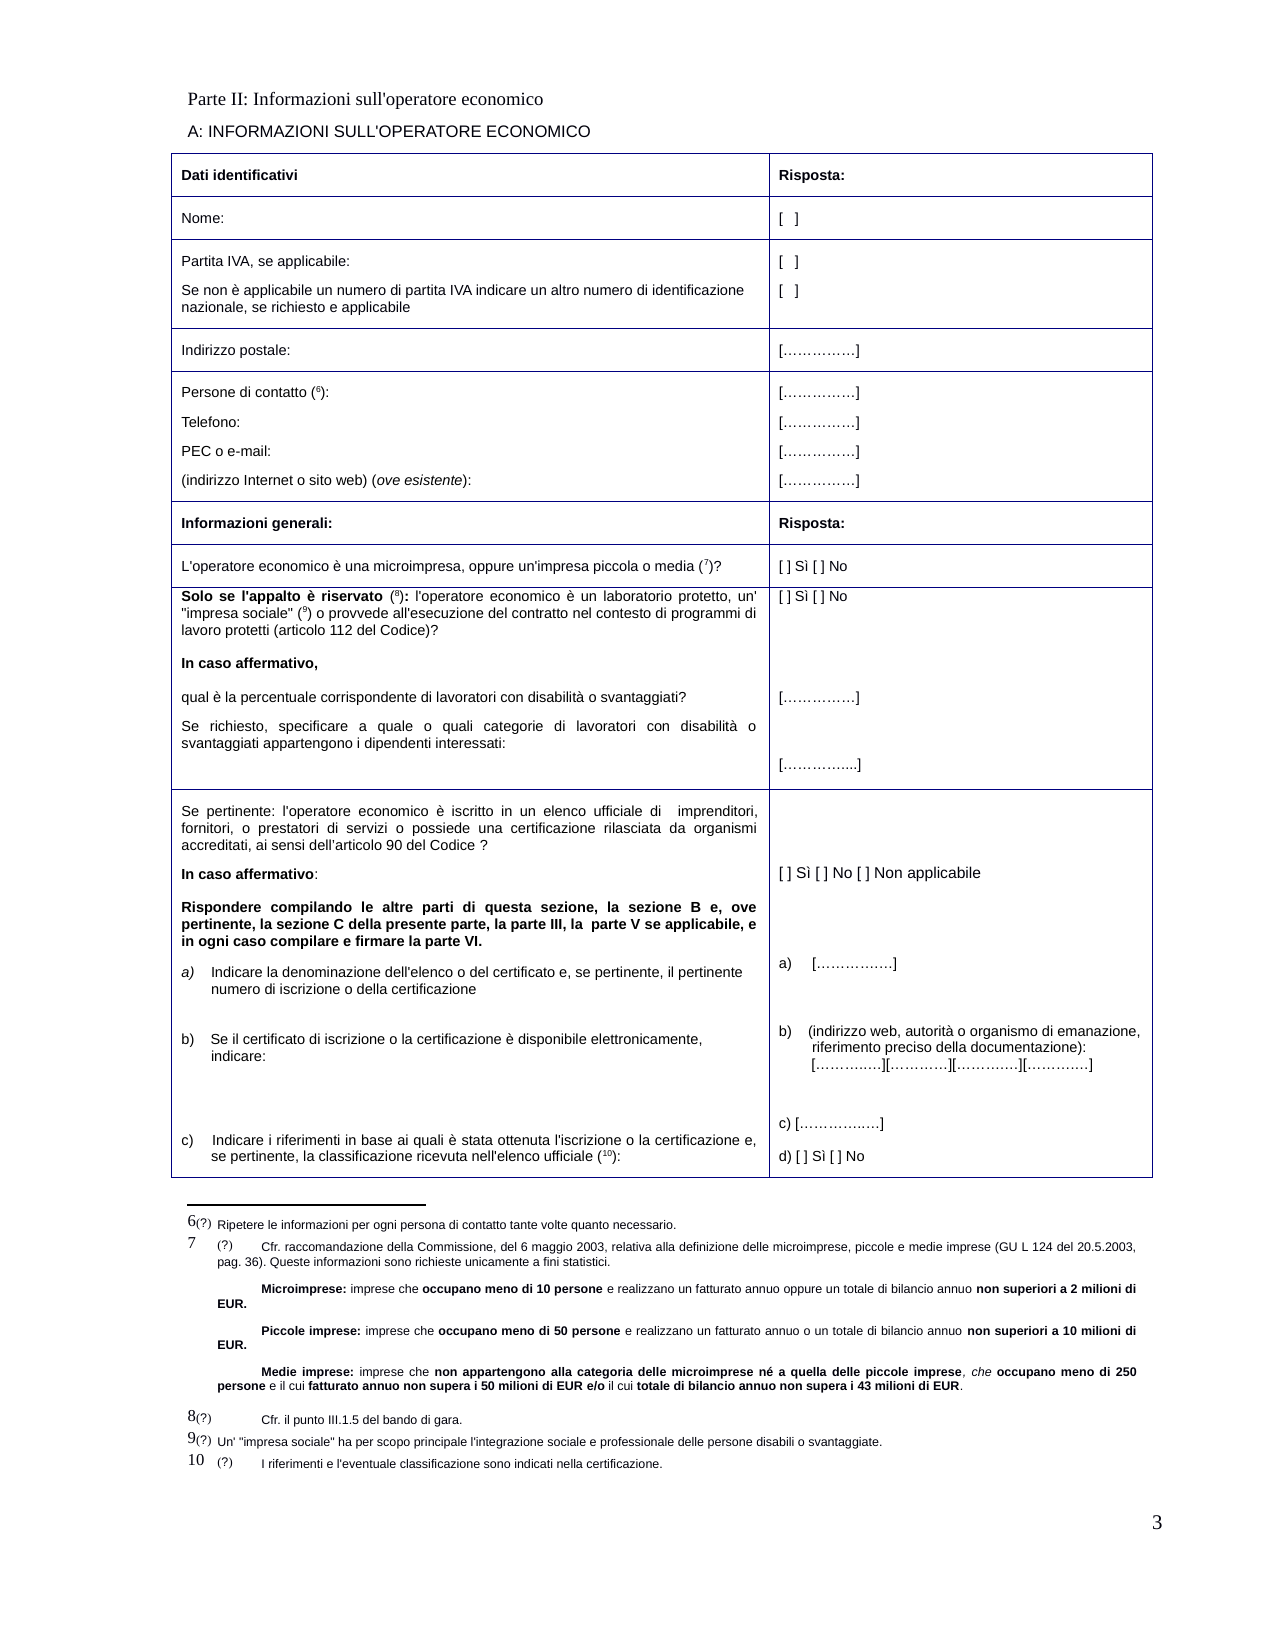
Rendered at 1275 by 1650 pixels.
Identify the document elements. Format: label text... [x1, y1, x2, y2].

text A: Informazioni sull'operatore economico [187, 122, 1137, 141]
table_cell [ ] Sì [ ] No [ ] Non applicabile [………….…] b) (indirizzo web, autorità o organismo di emanazione, riferimento preciso della documentazione): [………..…][…………][……….…][……….…] c) […………..…] d) [ ] Sì [ ] No [770, 790, 1152, 1177]
table_header Risposta: [770, 154, 1152, 196]
table_header Dati identificativi [172, 154, 769, 196]
table_cell [……………] [770, 329, 1152, 371]
table_cell [ ] [ ] [770, 240, 1152, 328]
table_cell Nome: [172, 197, 769, 239]
table_cell [ ] Sì [ ] No [……………] […………....] [770, 588, 1152, 789]
table_cell [ ] Sì [ ] No [770, 545, 1152, 587]
text Parte II: Informazioni sull'operatore economico [187, 87, 1137, 109]
table_cell Partita IVA, se applicabile: Se non è applicabile un numero di partita IVA indicare un altro numero di identificazione nazionale, se richiesto e applicabile [172, 240, 769, 328]
table_cell Se pertinente: l'operatore economico è iscritto in un elenco ufficiale di imprenditori, fornitori, o prestatori di servizi o possiede una certificazione rilasciata da organismi accreditati, ai sensi dell’articolo 90 del Codice ? In caso affermativo: Rispondere compilando le altre parti di questa sezione, la sezione B e, ove pertinente, la sezione C della presente parte, la parte III, la parte V se applicabile, e in ogni caso compilare e firmare la parte VI. Indicare la denominazione dell'elenco o del certificato e, se pertinente, il pertinente numero di iscrizione o della certificazione b) Se il certificato di iscrizione o la certificazione è disponibile elettronicamente, indicare: c) Indicare i riferimenti in base ai quali è stata ottenuta l'iscrizione o la certificazione e, se pertinente, la classificazione ricevuta nell'elenco ufficiale (): d) L'iscrizione o la certificazione comprende tutti i criteri di selezione richiesti? In caso di risposta negativa alla lettera d): Inserire inoltre tutte le informazioni mancanti nella parte IV, sezione A, B, C, o D secondo il caso SOLO se richiesto dal pertinente avviso o bando o dai documenti di gara: e) L'operatore economico potrà fornire un certificato per quanto riguarda il pagamento dei contributi previdenziali e delle imposte, o fornire informazioni che permettano all'amministrazione aggiudicatrice o all'ente aggiudicatore di ottenere direttamente tale documento accedendo a una banca dati nazionale che sia disponibile gratuitamente in un qualunque Stato membro? Se la documentazione pertinente è disponibile elettronicamente, indicare: [172, 790, 769, 1177]
table_cell Solo se l'appalto è riservato (): l'operatore economico è un laboratorio protetto, un' "impresa sociale" () o provvede all'esecuzione del contratto nel contesto di programmi di lavoro protetti (articolo 112 del Codice)? In caso affermativo, qual è la percentuale corrispondente di lavoratori con disabilità o svantaggiati? Se richiesto, specificare a quale o quali categorie di lavoratori con disabilità o svantaggiati appartengono i dipendenti interessati: [172, 588, 769, 789]
table_cell L'operatore economico è una microimpresa, oppure un'impresa piccola o media ()? [172, 545, 769, 587]
table_cell Risposta: [770, 502, 1152, 544]
table_cell [……………] [……………] [……………] [……………] [770, 372, 1152, 501]
table_cell Indirizzo postale: [172, 329, 769, 371]
table_cell [ ] [770, 197, 1152, 239]
table_cell Informazioni generali: [172, 502, 769, 544]
table_cell Persone di contatto (): Telefono: PEC o e-mail: (indirizzo Internet o sito web) (ove esistente): [172, 372, 769, 501]
